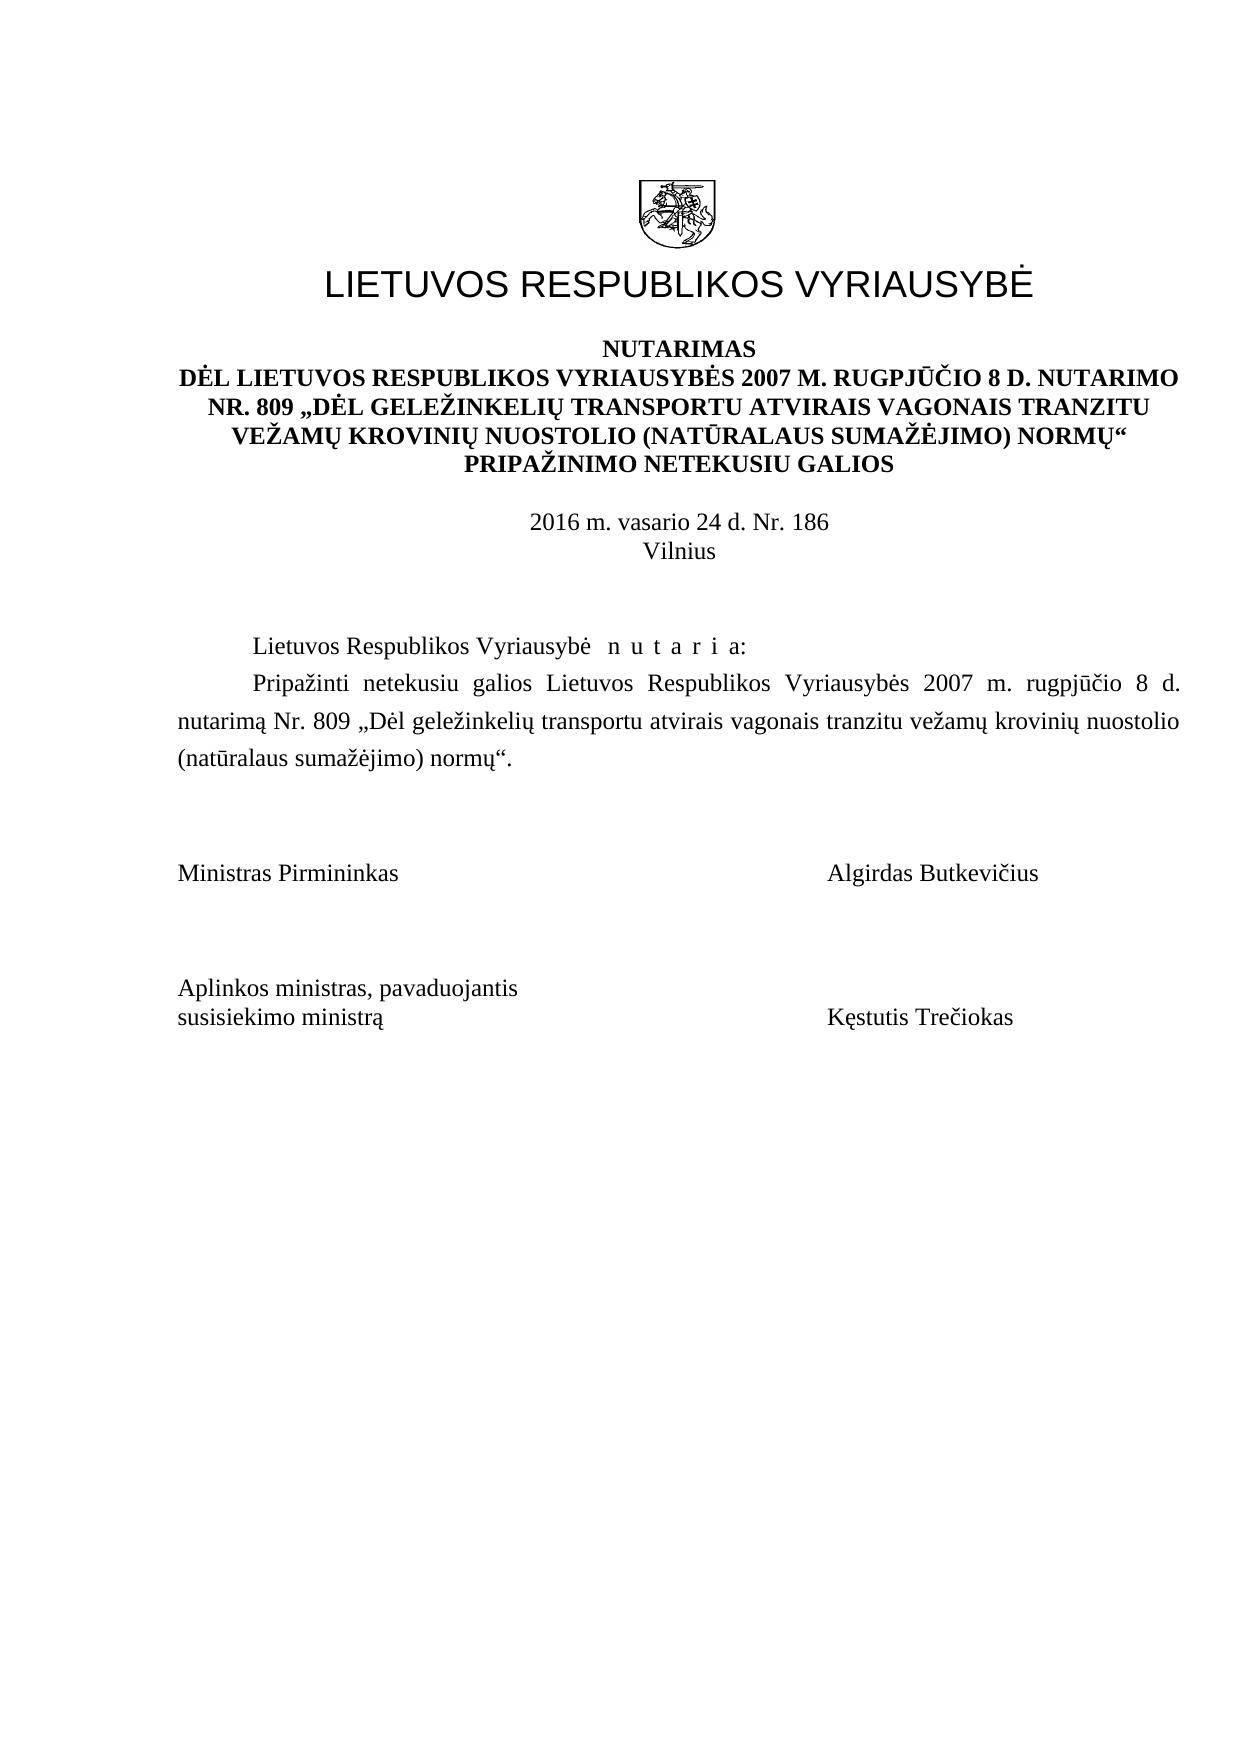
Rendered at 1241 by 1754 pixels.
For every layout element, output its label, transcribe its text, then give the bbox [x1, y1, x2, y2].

text Pripažinti netekusiu galios Lietuvos Respublikos Vyriausybės 2007 m. rugpjūčio 8 d. nutarimą Nr. 809 „Dėl geležinkelių transportu atvirais vagonais tranzitu vežamų krovinių nuostolio (natūralaus sumažėjimo) normų“. [177, 659, 1181, 772]
text Lietuvos Respublikos Vyriausybė [177, 263, 1181, 306]
text Ministras Pirmininkas Algirdas Butkevičius [177, 858, 1181, 887]
text nutarimas [177, 334, 1181, 363]
text Dėl LIETUVOS RESPUBLIKOS VYRIAUSYBĖS 2007 M. RUGPJŪČIO 8 D. NUTARIMO NR. 809 „DĖL GELEŽINKELIŲ TRANSPORTU ATVIRAIS VAGONAIS TRANZITU VEŽAMŲ KROVINIŲ NUOSTOLIO (NATŪRALAUS SUMAŽĖJIMO) NORMŲ“ PRIPAŽINIMO NETEKUSIU GALIOS [177, 363, 1181, 478]
text susisiekimo ministrą Kęstutis Trečiokas [177, 1002, 1181, 1031]
text Lietuvos Respublikos Vyriausybė nutaria: [177, 622, 1181, 659]
text Aplinkos ministras, pavaduojantis [177, 973, 1181, 1002]
text 2016 m. vasario 24 d. Nr. 186 Vilnius [177, 507, 1181, 564]
